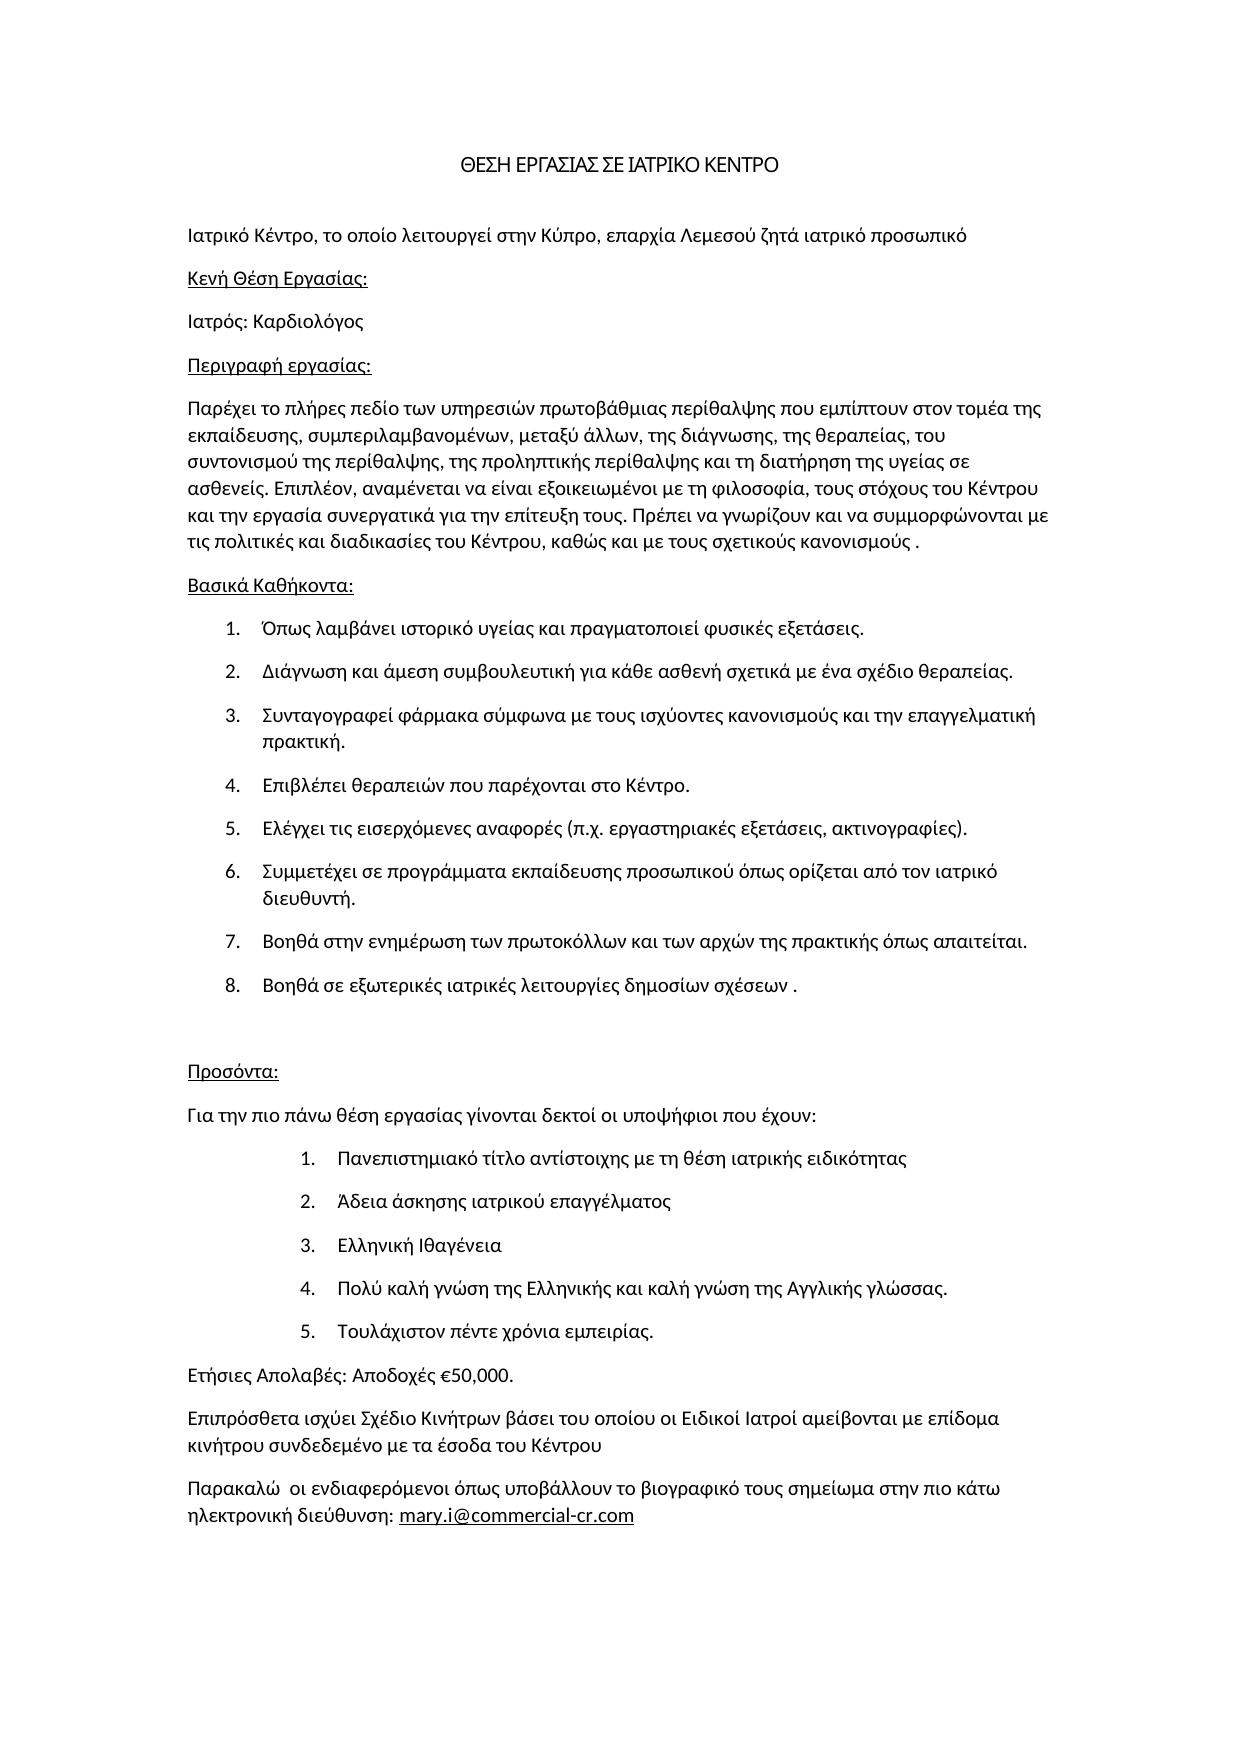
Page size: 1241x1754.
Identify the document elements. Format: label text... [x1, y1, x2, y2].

list Συνταγογραφεί φάρμακα σύμφωνα με τους ισχύοντες κανονισμούς και την επαγγελματική πρακτική. [225, 702, 1053, 754]
list Πολύ καλή γνώση της Ελληνικής και καλή γνώση της Αγγλικής γλώσσας. [300, 1275, 1053, 1301]
text Ετήσιες Απολαβές: Αποδοχές €50,000. [187, 1362, 1053, 1387]
list Βοηθά σε εξωτερικές ιατρικές λειτουργίες δημοσίων σχέσεων . [225, 972, 1053, 997]
list Βοηθά στην ενημέρωση των πρωτοκόλλων και των αρχών της πρακτικής όπως απαιτείται. [225, 928, 1053, 954]
list Πανεπιστημιακό τίτλο αντίστοιχης με τη θέση ιατρικής ειδικότητας [300, 1145, 1053, 1171]
list Ελληνική Ιθαγένεια [300, 1232, 1053, 1257]
text Περιγραφή εργασίας: [187, 352, 1053, 377]
text Kενή Θέση Εργασίας: [187, 265, 1053, 291]
list Ελέγχει τις εισερχόμενες αναφορές (π.χ. εργαστηριακές εξετάσεις, ακτινογραφίες). [225, 815, 1053, 841]
title ΘΕΣΗ ΕΡΓΑΣΙΑΣ ΣΕ ΙΑΤΡΙΚΟ ΚΕΝΤΡΟ [187, 150, 1053, 178]
text Ιατρικό Κέντρο, το οποίο λειτουργεί στην Κύπρο, επαρχία Λεμεσού ζητά ιατρικό προσωπικό [187, 222, 1053, 247]
text Παρακαλώ οι ενδιαφερόμενοι όπως υποβάλλουν το βιογραφικό τους σημείωμα στην πιο κάτω ηλεκτρονική διεύθυνση: mary.i@commercial-cr.com [187, 1475, 1053, 1527]
list Όπως λαμβάνει ιστορικό υγείας και πραγματοποιεί φυσικές εξετάσεις. [225, 615, 1053, 641]
list Διάγνωση και άμεση συμβουλευτική για κάθε ασθενή σχετικά με ένα σχέδιο θεραπείας. [225, 658, 1053, 684]
list Τουλάχιστον πέντε χρόνια εμπειρίας. [300, 1318, 1053, 1344]
list Συμμετέχει σε προγράμματα εκπαίδευσης προσωπικού όπως ορίζεται από τον ιατρικό διευθυντή. [225, 858, 1053, 911]
text Προσόντα: [187, 1058, 1053, 1084]
list Επιβλέπει θεραπειών που παρέχονται στο Κέντρο. [225, 772, 1053, 797]
text Βασικά Καθήκοντα: [187, 572, 1053, 597]
text Ιατρός: Καρδιολόγος [187, 308, 1053, 334]
text Για την πιο πάνω θέση εργασίας γίνονται δεκτοί οι υποψήφιοι που έχουν: [187, 1102, 1053, 1127]
text Επιπρόσθετα ισχύει Σχέδιο Κινήτρων βάσει του οποίου οι Ειδικοί Ιατροί αμείβονται με επίδομα κινήτρου συνδεδεμένο με τα έσοδα του Κέντρου [187, 1405, 1053, 1457]
list Άδεια άσκησης ιατρικού επαγγέλματος [300, 1188, 1053, 1214]
text Παρέχει το πλήρες πεδίο των υπηρεσιών πρωτοβάθμιας περίθαλψης που εμπίπτουν στον τομέα της εκπαίδευσης, συμπεριλαμβανομένων, μεταξύ άλλων, της διάγνωσης, της θεραπείας, του συντονισμού της περίθαλψης, της προληπτικής περίθαλψης και τη διατήρηση της υγείας σε ασθενείς. Επιπλέον, αναμένεται να είναι εξοικειωμένοι με τη φιλοσοφία, τους στόχους του Κέντρου και την εργασία συνεργατικά για την επίτευξη τους. Πρέπει να γνωρίζουν και να συμμορφώνονται με τις πολιτικές και διαδικασίες του Κέντρου, καθώς και με τους σχετικούς κανονισμούς . [187, 395, 1053, 554]
